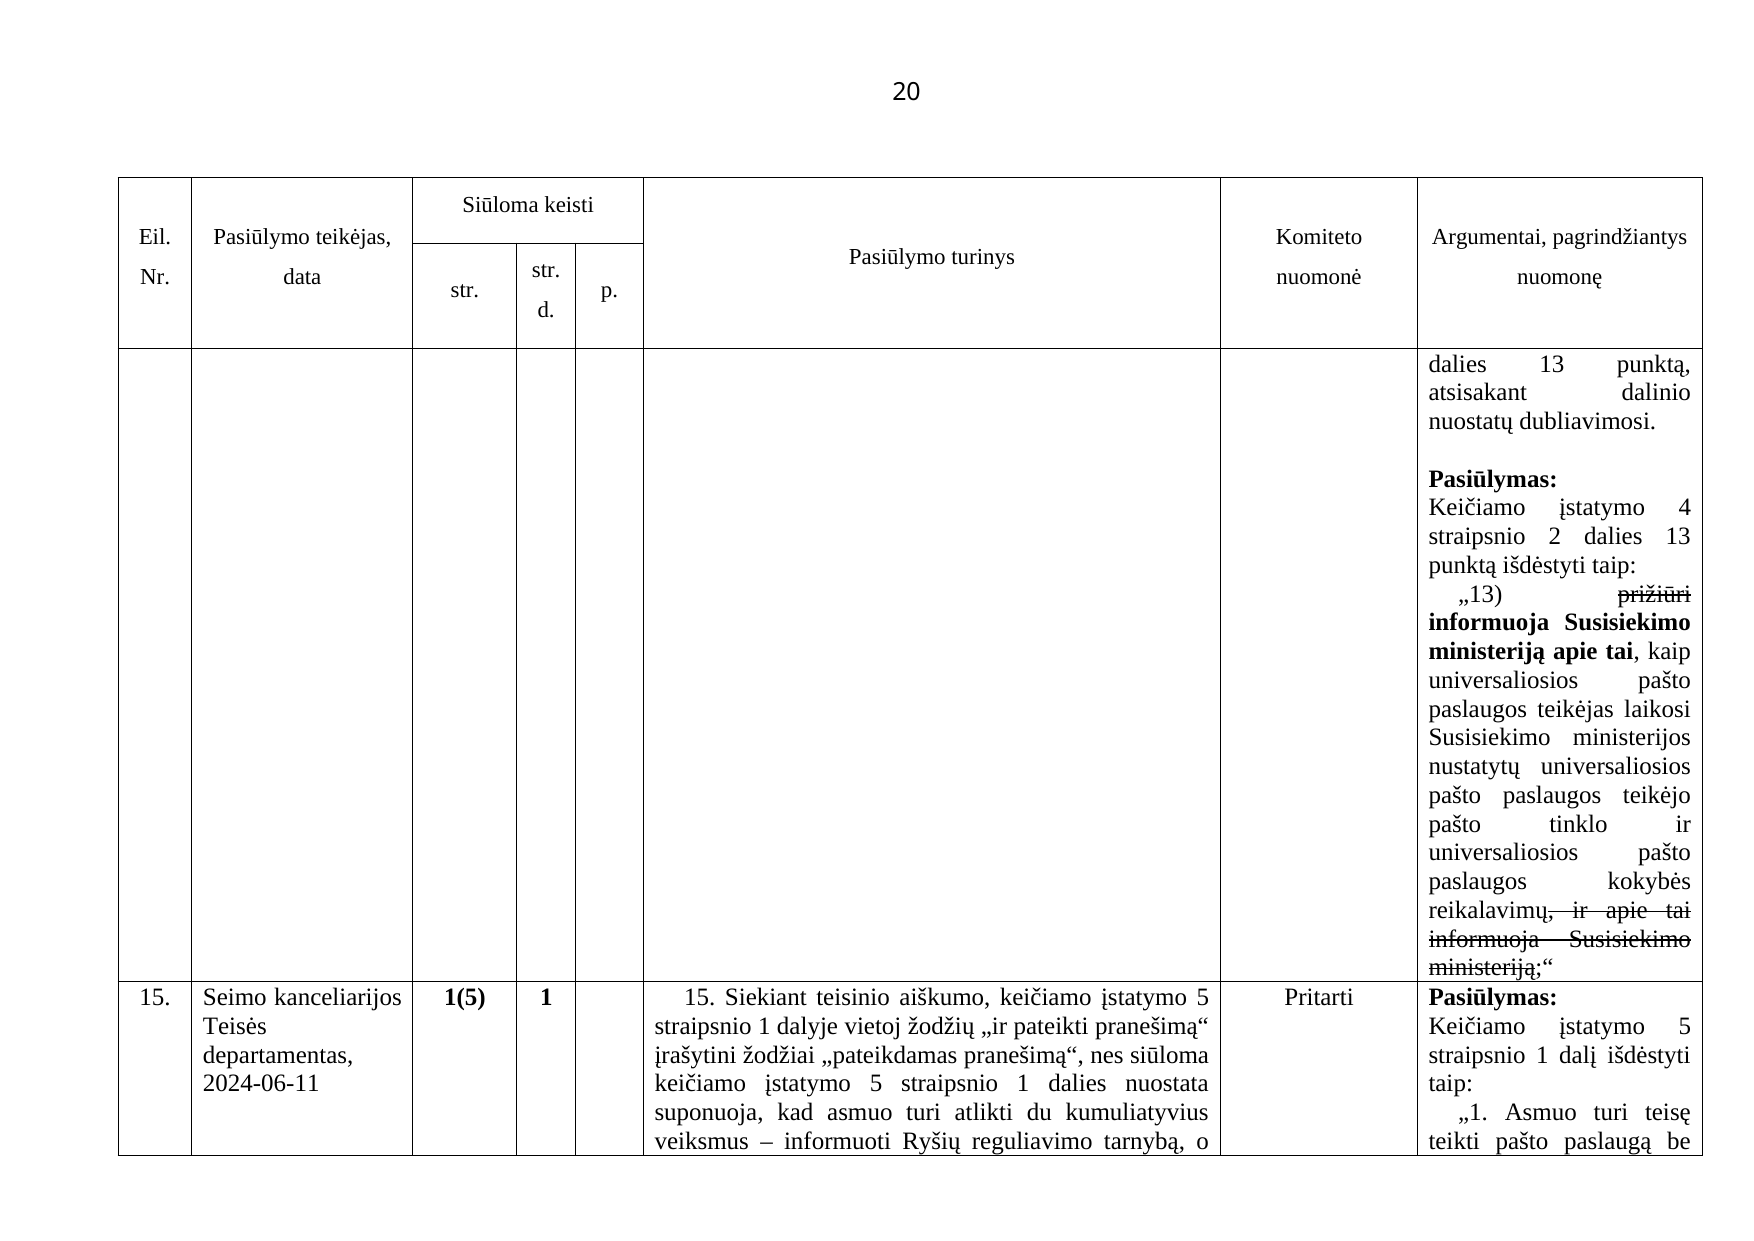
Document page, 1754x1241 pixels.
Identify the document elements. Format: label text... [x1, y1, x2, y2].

table_header Siūloma keisti [413, 178, 643, 243]
table_cell p. [576, 244, 643, 348]
table_cell Seimo kanceliarijos Teisės departamentas, 2024-06-11 [192, 982, 412, 1155]
table_cell 15. Siekiant teisinio aiškumo, keičiamo įstatymo 5 straipsnio 1 dalyje vietoj žodžių „ir pateikti pranešimą“ įrašytini žodžiai „pateikdamas pranešimą“, nes siūloma keičiamo įstatymo 5 straipsnio 1 dalies nuostata suponuoja, kad asmuo turi atlikti du kumuliatyvius veiksmus – informuoti Ryšių reguliavimo tarnybą, o [644, 982, 1220, 1155]
table_cell 15. [119, 982, 191, 1155]
table_cell [119, 349, 191, 981]
table_cell str. [413, 244, 516, 348]
table_cell [1221, 349, 1417, 981]
table_cell [413, 349, 516, 981]
table_cell [576, 982, 643, 1155]
table_header Argumentai, pagrindžiantys nuomonę [1418, 178, 1702, 348]
table_cell [576, 349, 643, 981]
table_cell 1 [517, 982, 575, 1155]
table_header Pasiūlymo turinys [644, 178, 1220, 348]
table_cell [644, 349, 1220, 981]
table_header Eil. Nr. [119, 178, 191, 348]
table_cell [517, 349, 575, 981]
table_cell dalies 13 punktą, atsisakant dalinio nuostatų dubliavimosi. Pasiūlymas: Keičiamo įstatymo 4 straipsnio 2 dalies 13 punktą išdėstyti taip: „13) prižiūri informuoja Susisiekimo ministeriją apie tai, kaip universaliosios pašto paslaugos teikėjas laikosi Susisiekimo ministerijos nustatytų universaliosios pašto paslaugos teikėjo pašto tinklo ir universaliosios pašto paslaugos kokybės reikalavimų, ir apie tai informuoja Susisiekimo ministeriją;“ [1418, 349, 1702, 981]
table_cell Pasiūlymas: Keičiamo įstatymo 5 straipsnio 1 dalį išdėstyti taip: „1. Asmuo turi teisę teikti pašto paslaugą be [1418, 982, 1702, 1155]
table_cell str. d. [517, 244, 575, 348]
table_header Pasiūlymo teikėjas, data [192, 178, 412, 348]
table_cell [192, 349, 412, 981]
table_cell Pritarti [1221, 982, 1417, 1155]
table_cell 1(5) [413, 982, 516, 1155]
table_header Komiteto nuomonė [1221, 178, 1417, 348]
